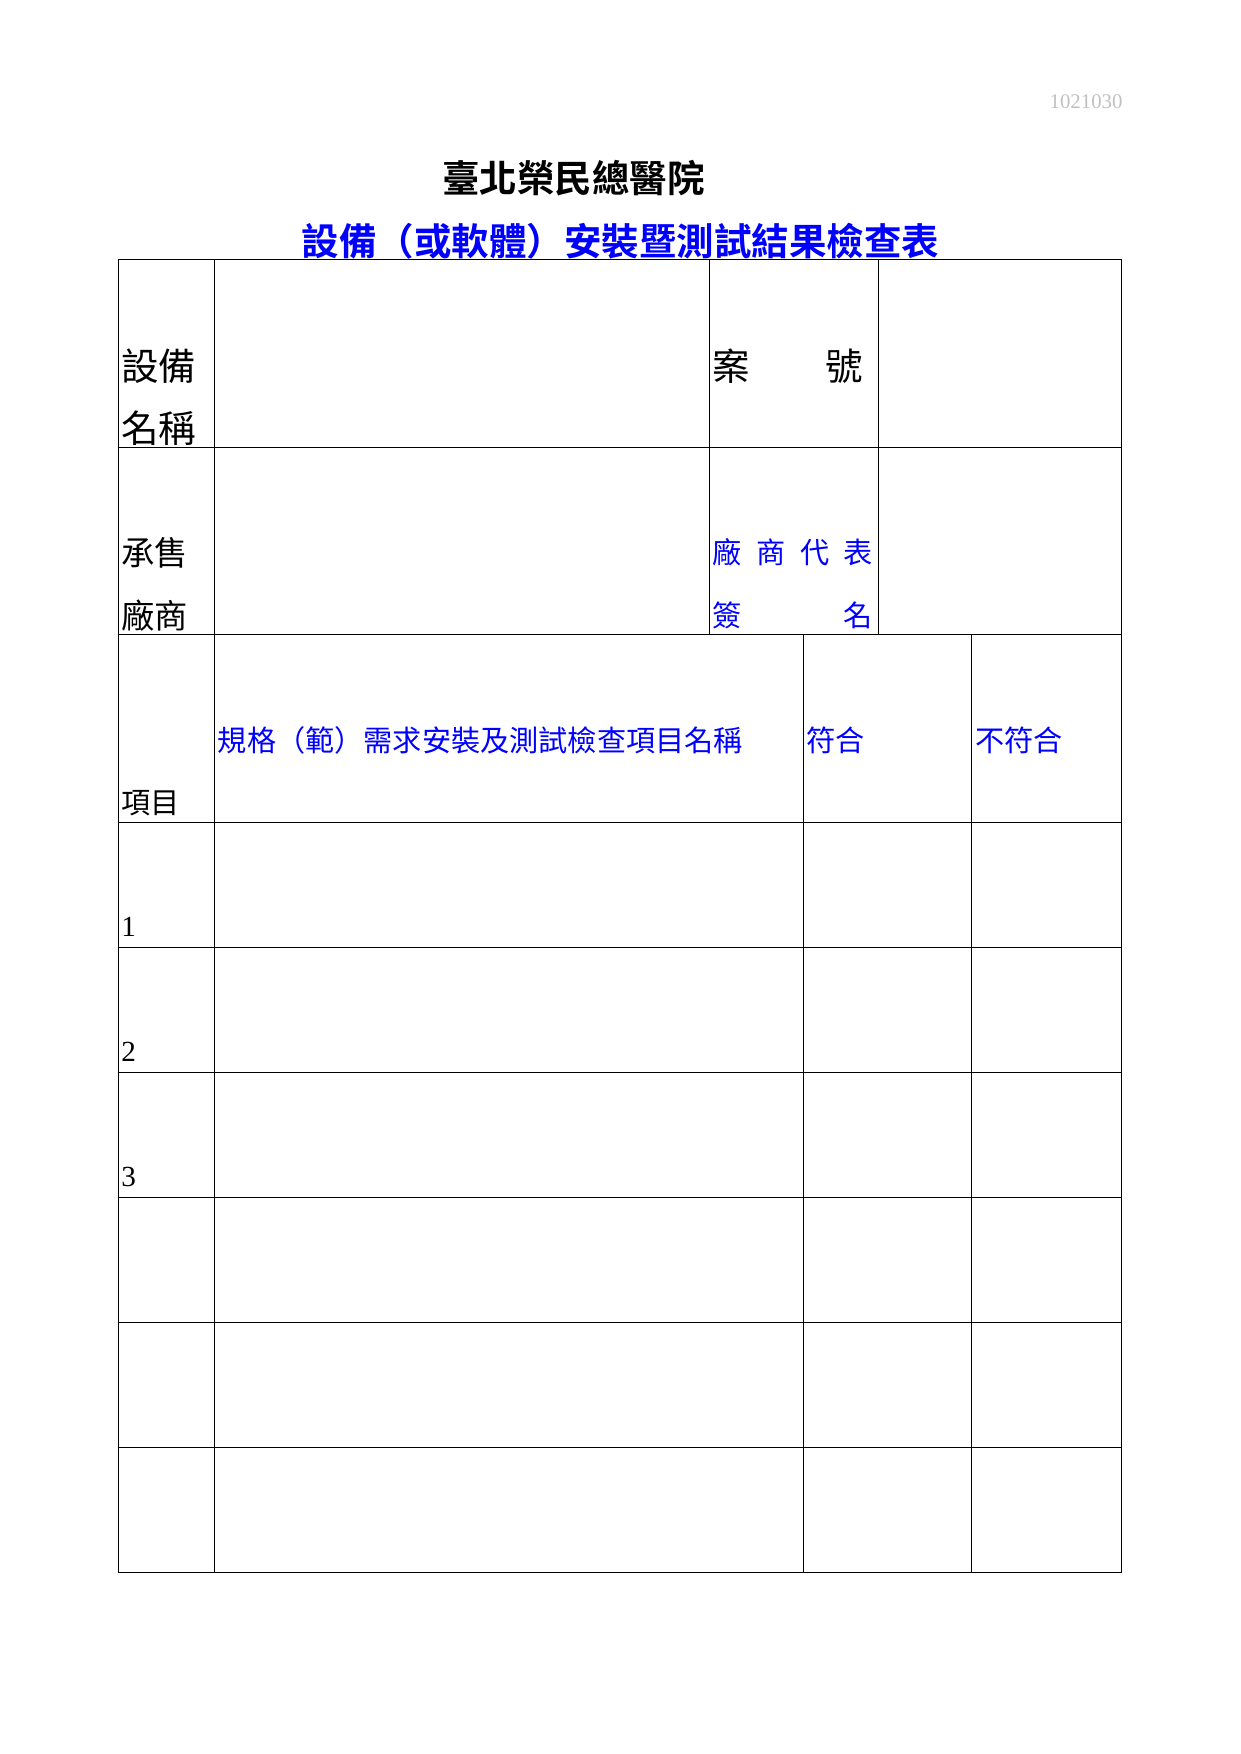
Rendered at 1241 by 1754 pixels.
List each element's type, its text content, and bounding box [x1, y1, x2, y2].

table_cell [804, 1198, 971, 1322]
table_cell [804, 948, 971, 1072]
table_cell [215, 948, 803, 1072]
table_cell 3 [119, 1073, 214, 1197]
table_cell [119, 1198, 214, 1322]
table_header [215, 260, 709, 447]
table_cell [215, 448, 709, 634]
table_header 案 號 [710, 260, 878, 447]
table_cell 2 [119, 948, 214, 1072]
table_cell 符合 [804, 635, 971, 822]
table_cell [972, 1198, 1121, 1322]
text 臺北榮民總醫院 [118, 134, 1122, 197]
table_cell [972, 823, 1121, 947]
table_header [879, 260, 1121, 447]
table_cell [215, 1323, 803, 1447]
table_cell [972, 948, 1121, 1072]
table_header 設備 名稱 [119, 260, 214, 447]
table_cell [972, 1073, 1121, 1197]
table_cell [804, 823, 971, 947]
table_cell 項目 [119, 635, 214, 822]
table_cell [215, 823, 803, 947]
table_cell [804, 1448, 971, 1572]
table_cell [215, 1448, 803, 1572]
table_cell 不符合 [972, 635, 1121, 822]
table_cell [119, 1323, 214, 1447]
table_cell 規格（範）需求安裝及測試檢查項目名稱 [215, 635, 803, 822]
table_cell [972, 1323, 1121, 1447]
table_cell 承售 廠商 [119, 448, 214, 634]
table_cell [804, 1323, 971, 1447]
table_cell 廠 商 代 表簽 名 [710, 448, 878, 634]
text 設備（或軟體）安裝暨測試結果檢查表 [118, 197, 1122, 259]
table_cell 1 [119, 823, 214, 947]
table_cell [119, 1448, 214, 1572]
table_cell [972, 1448, 1121, 1572]
table_cell [879, 448, 1121, 634]
table_cell [215, 1198, 803, 1322]
table_cell [215, 1073, 803, 1197]
table_cell [804, 1073, 971, 1197]
